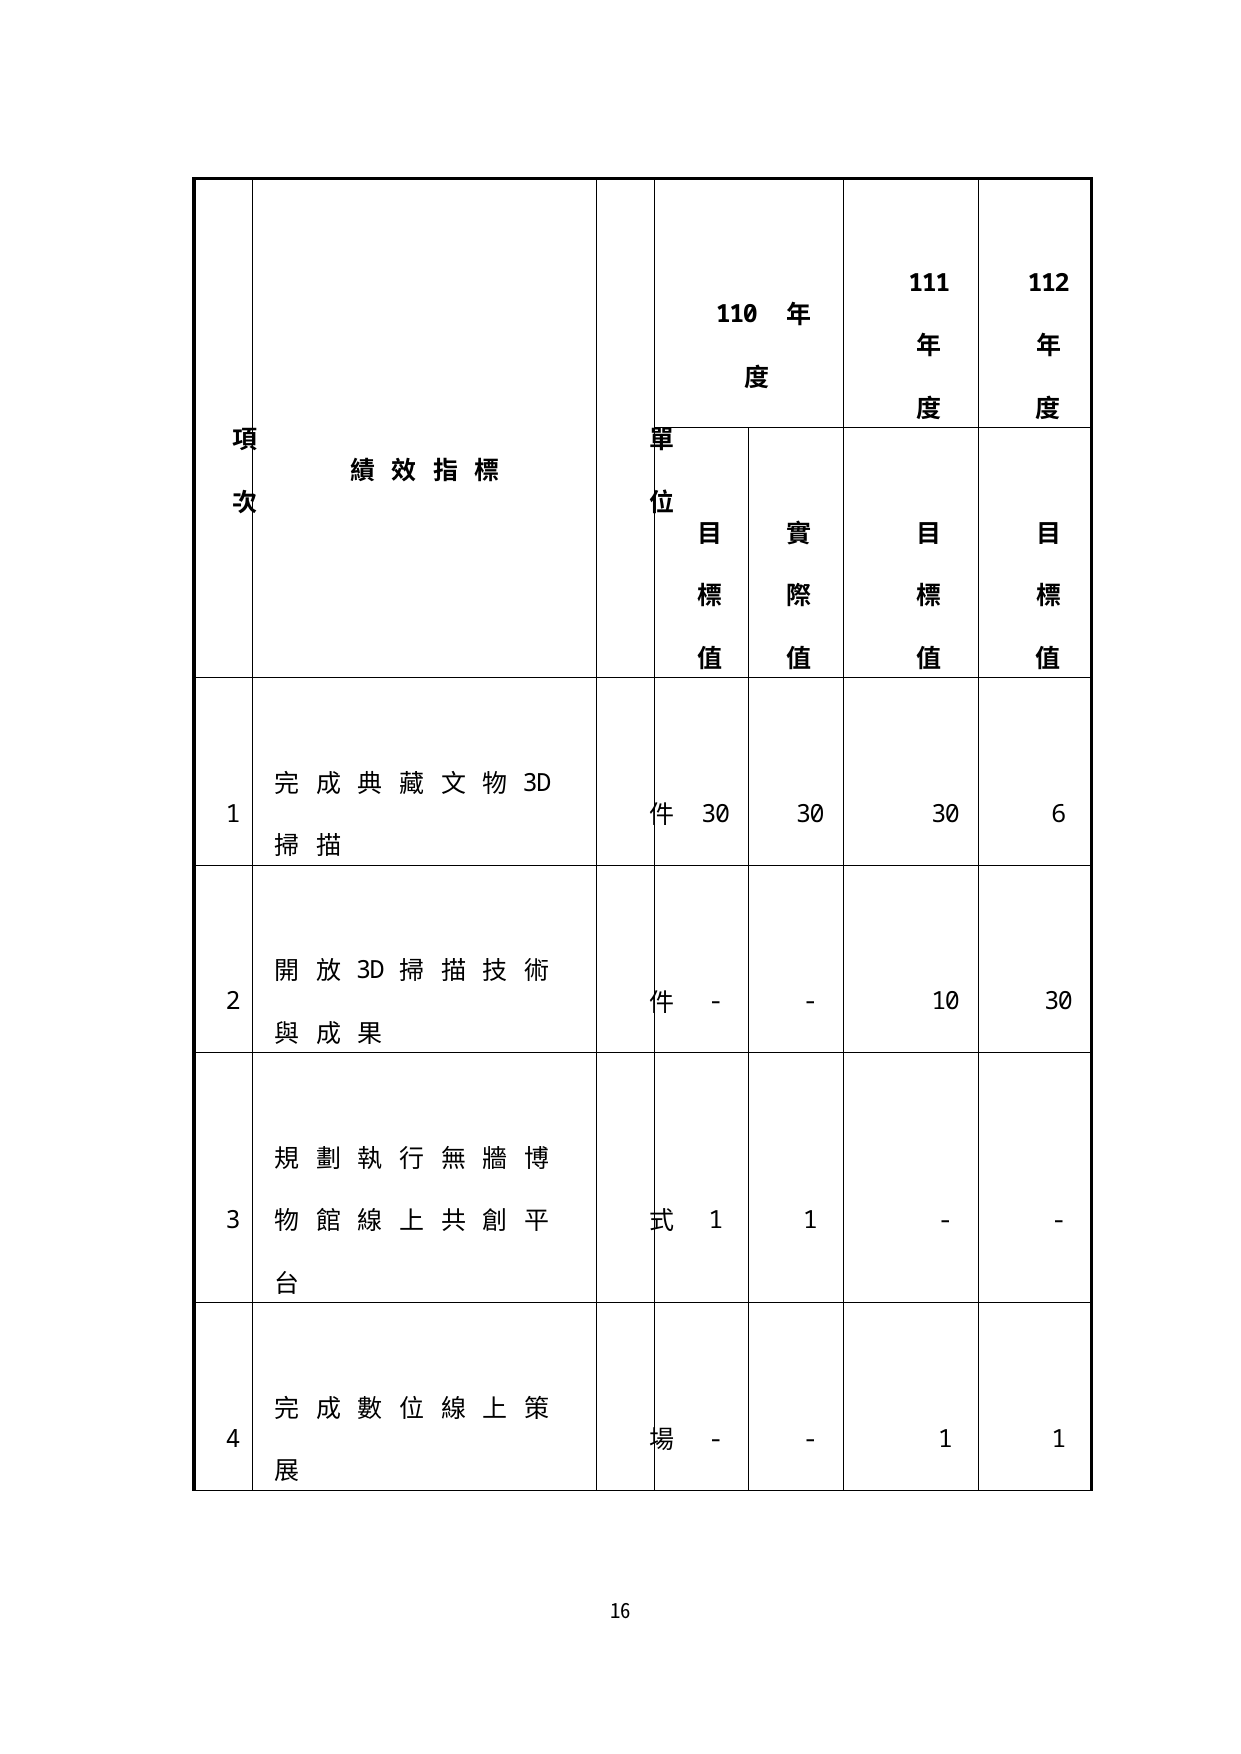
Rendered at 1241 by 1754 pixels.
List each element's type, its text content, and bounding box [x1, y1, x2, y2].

table_header 111年度 [844, 180, 978, 427]
table_cell 10 [844, 866, 978, 1052]
table_cell 4 [196, 1303, 252, 1490]
table_cell - [655, 866, 748, 1052]
table_cell - [749, 866, 843, 1052]
table_header 績效指標 [253, 180, 596, 677]
table_cell - [979, 1053, 1090, 1302]
table_cell 30 [655, 678, 748, 865]
table_cell 目標值 [844, 428, 978, 677]
table_cell 30 [979, 866, 1090, 1052]
table_cell 件 [597, 678, 654, 865]
table_cell 3 [196, 1053, 252, 1302]
table_cell - [844, 1053, 978, 1302]
table_cell 規劃執行無牆博物館線上共創平台 [253, 1053, 596, 1302]
table_header 110年度 [655, 180, 843, 427]
table_cell 1 [749, 1053, 843, 1302]
table_cell 1 [196, 678, 252, 865]
table_cell 目標值 [655, 428, 748, 677]
table_cell 場 [597, 1303, 654, 1490]
table_cell 30 [844, 678, 978, 865]
table_cell 式 [597, 1053, 654, 1302]
table_cell 開放3D掃描技術與成果 [253, 866, 596, 1052]
table_cell 目標值 [979, 428, 1090, 677]
table_cell 6 [979, 678, 1090, 865]
table_cell 件 [597, 866, 654, 1052]
table_header 項次 [196, 180, 252, 677]
table_cell 完成數位線上策展 [253, 1303, 596, 1490]
table_cell 實際值 [749, 428, 843, 677]
table_cell 1 [979, 1303, 1090, 1490]
table_cell - [655, 1303, 748, 1490]
table_cell 30 [749, 678, 843, 865]
table_cell 完成典藏文物3D掃描 [253, 678, 596, 865]
table_header 單位 [597, 180, 654, 677]
table_cell - [749, 1303, 843, 1490]
table_cell 2 [196, 866, 252, 1052]
table_cell 1 [655, 1053, 748, 1302]
table_cell 1 [844, 1303, 978, 1490]
table_header 112年度 [979, 180, 1090, 427]
